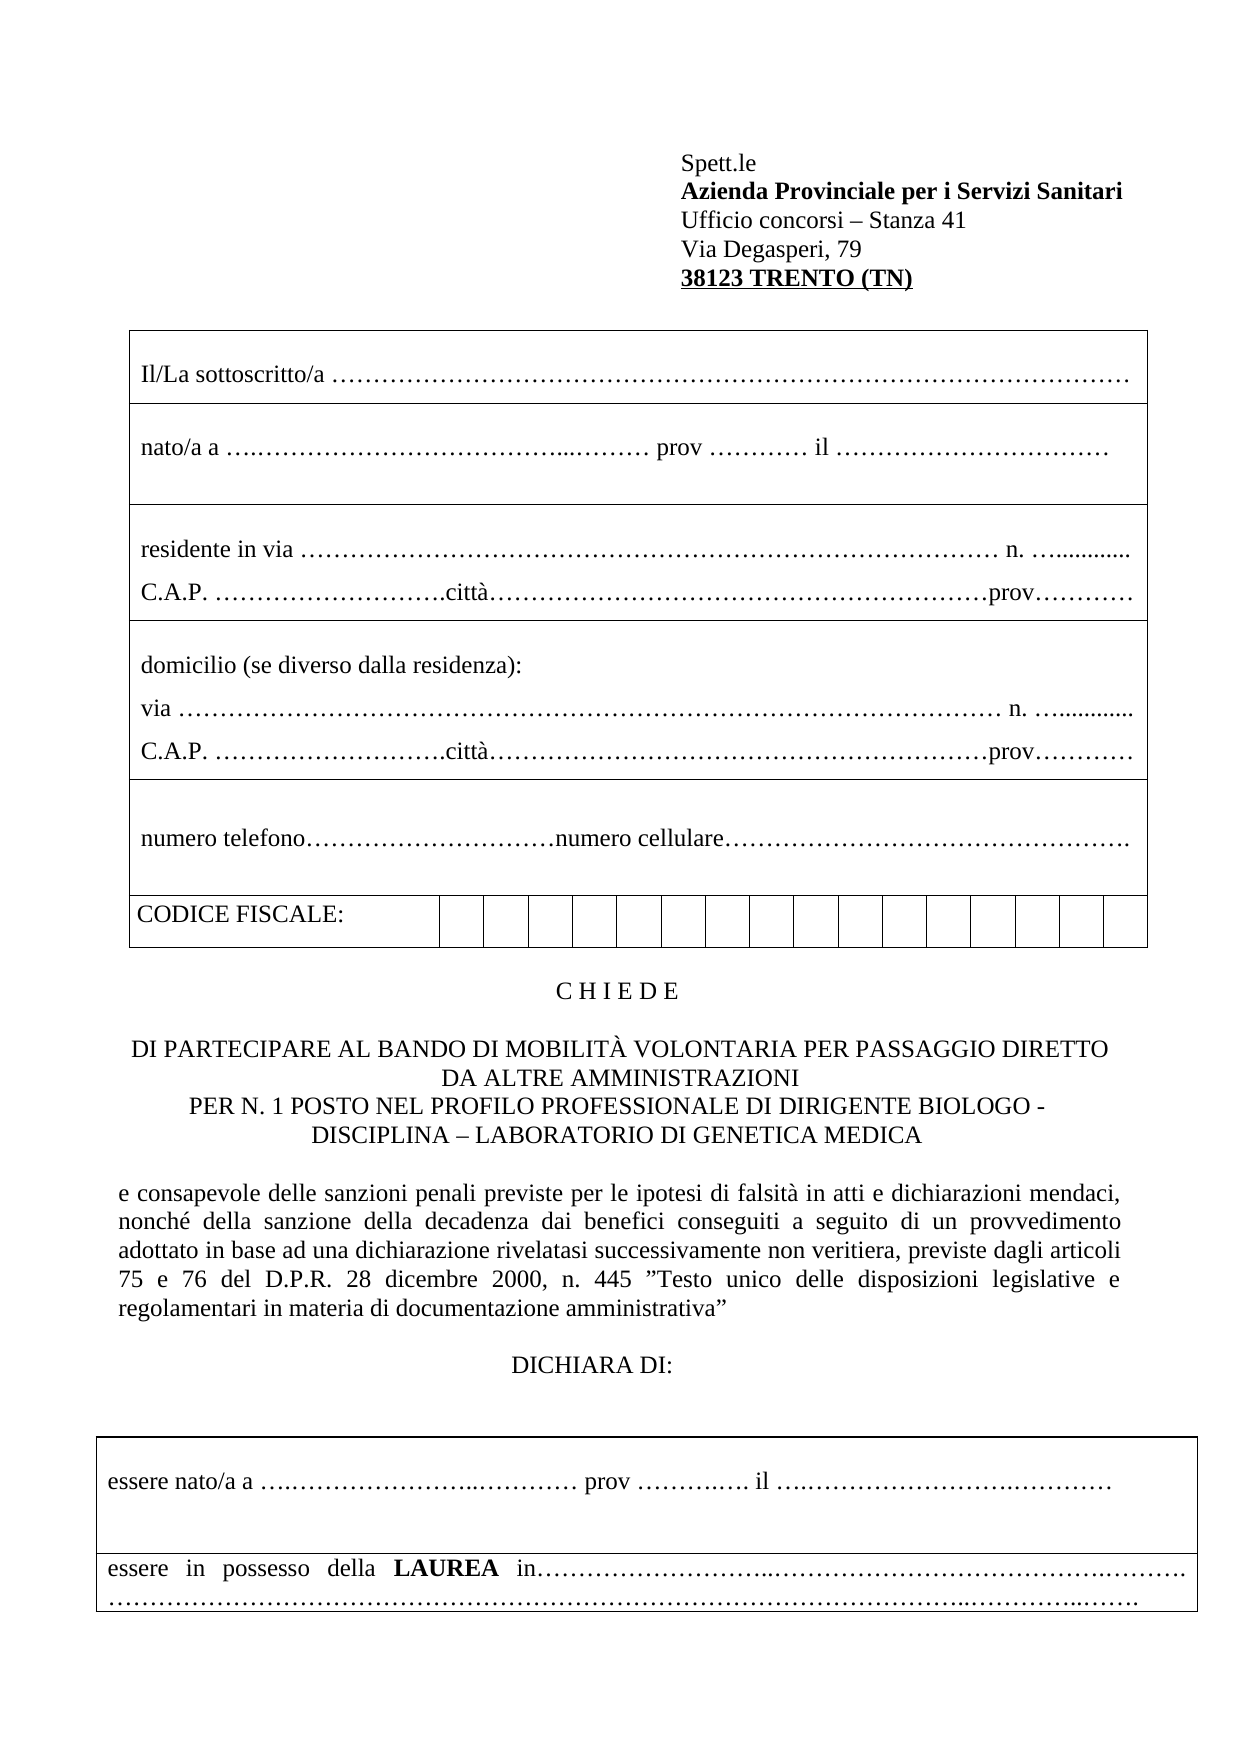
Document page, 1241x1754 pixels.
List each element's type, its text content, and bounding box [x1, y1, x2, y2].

table_cell numero telefono…………………………numero cellulare…………………………………………. [130, 780, 1147, 895]
table_cell [927, 896, 970, 947]
table_cell [971, 896, 1015, 947]
table_cell [883, 896, 926, 947]
text DI PARTECIPARE AL BANDO DI MOBILITÀ VOLONTARIA PER PASSAGGIO DIRETTO DA ALTRE AMMINISTRAZIONI [118, 1034, 1122, 1091]
text DISCIPLINA – LABORATORIO DI GENETICA MEDICA [118, 1120, 1122, 1149]
table_cell [794, 896, 838, 947]
text Spett.le [607, 148, 1122, 176]
table_cell nato/a a ….………………………………...……… prov ………… il …………………………… [130, 404, 1147, 504]
table_header [73, 1436, 96, 1552]
table_cell [529, 896, 572, 947]
table_cell CODICE FISCALE: [130, 896, 439, 947]
table_header essere nato/a a ….…………………..………… prov ……….…. il ….…………………….………… [97, 1438, 1197, 1552]
text DICHIARA DI: [62, 1350, 1122, 1379]
text 38123 TRENTO (TN) [681, 263, 1122, 291]
table_cell [750, 896, 793, 947]
table_cell [839, 896, 882, 947]
table_cell [440, 896, 483, 947]
table_cell [484, 896, 528, 947]
text PER N. 1 POSTO NEL PROFILO PROFESSIONALE DI DIRIGENTE BIOLOGO - [118, 1091, 1122, 1120]
text e consapevole delle sanzioni penali previste per le ipotesi di falsità in atti e dichiarazioni mendaci, nonché della sanzione della decadenza dai benefici conseguiti a seguito di un provvedimento adottato in base ad una dichiarazione rivelatasi successivamente non veritiera, previste dagli articoli 75 e 76 del D.P.R. 28 dicembre 2000, n. 445 ”Testo unico delle disposizioni legislative e regolamentari in materia di documentazione amministrativa” [118, 1178, 1122, 1321]
table_cell residente in via ………………………………………………………………………… n. …............ C.A.P. ……………………….città……………………………………………………prov………… [130, 505, 1147, 620]
table_cell [1104, 896, 1147, 947]
table_cell essere in possesso della LAUREA in………………………..………………………………….………. …………………………………………………………………………………………..…………..……. [97, 1554, 1197, 1611]
table_cell [617, 896, 661, 947]
table_cell [706, 896, 749, 947]
table_cell [73, 1553, 96, 1611]
table_cell [1060, 896, 1103, 947]
table_cell [1016, 896, 1059, 947]
table_cell [662, 896, 705, 947]
table_header Il/La sottoscritto/a …………………………………………………………………………………… [130, 331, 1147, 402]
table_cell domicilio (se diverso dalla residenza): via ……………………………………………………………………………………… n. …............ C.A.P. ……………………….città……………………………………………………prov………… [130, 621, 1147, 779]
table_cell [573, 896, 616, 947]
text Azienda Provinciale per i Servizi Sanitari [681, 176, 1131, 205]
text Ufficio concorsi – Stanza 41 [681, 205, 1122, 234]
text C H I E D E [118, 976, 1122, 1005]
text Via Degasperi, 79 [681, 234, 1122, 263]
